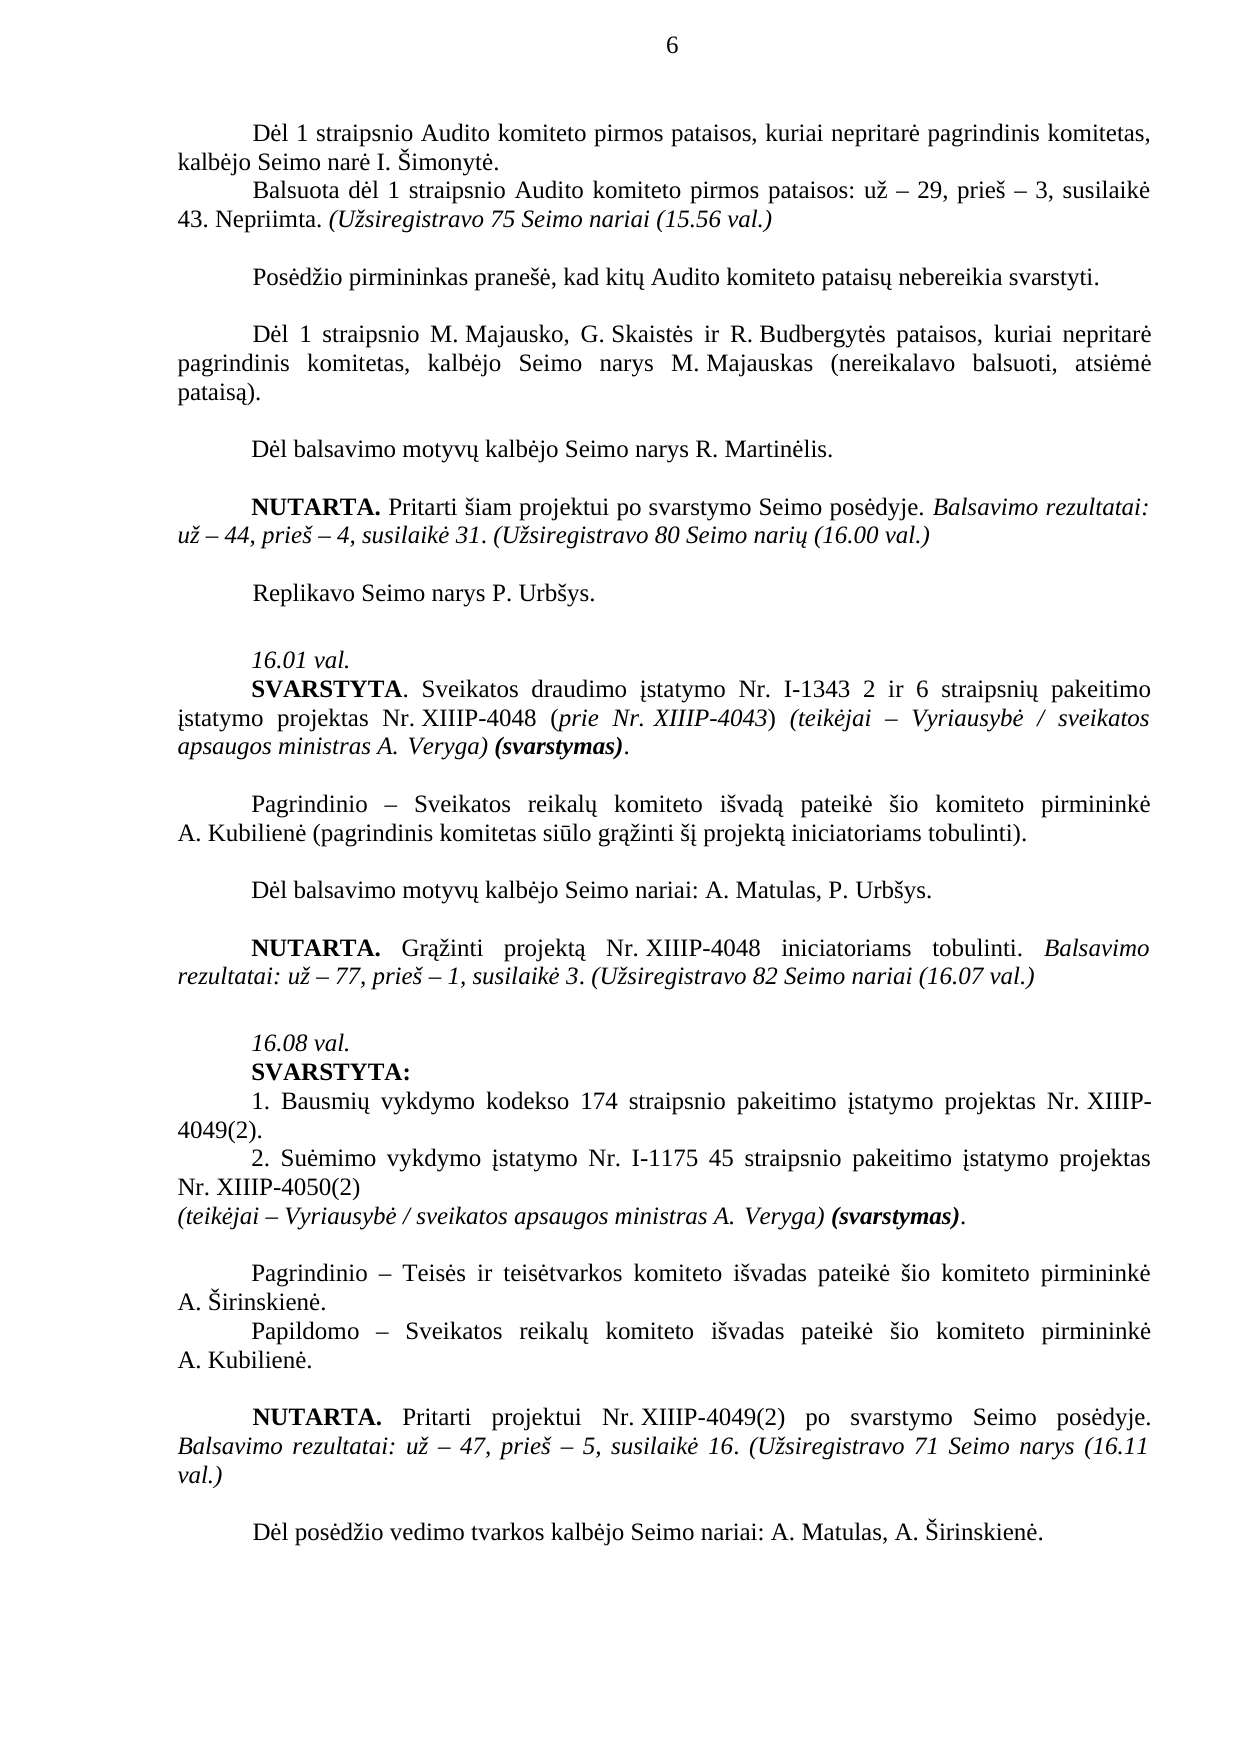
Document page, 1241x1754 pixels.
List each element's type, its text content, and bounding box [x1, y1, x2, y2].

text (teikėjai – Vyriausybė / sveikatos apsaugos ministras A. Veryga) (svarstymas). [177, 1201, 1152, 1230]
text 1. Bausmių vykdymo kodekso 174 straipsnio pakeitimo įstatymo projektas Nr. XIIIP-4049(2). [177, 1086, 1152, 1143]
text Dėl balsavimo motyvų kalbėjo Seimo nariai: A. Matulas, P. Urbšys. [177, 875, 1152, 904]
text Papildomo – Sveikatos reikalų komiteto išvadas pateikė šio komiteto pirmininkė A. Kubilienė. [177, 1316, 1152, 1373]
text Posėdžio pirmininkas pranešė, kad kitų Audito komiteto pataisų nebereikia svarstyti. [177, 262, 1152, 291]
text Pagrindinio – Sveikatos reikalų komiteto išvadą pateikė šio komiteto pirmininkė A. Kubilienė (pagrindinis komitetas siūlo grąžinti šį projektą iniciatoriams tobulinti). [177, 789, 1152, 846]
text SVARSTYTA: [177, 1057, 1152, 1086]
text NUTARTA. Pritarti šiam projektui po svarstymo Seimo posėdyje. Balsavimo rezultatai: už – 44, prieš – 4, susilaikė 31. (Užsiregistravo 80 Seimo narių (16.00 val.) [177, 492, 1152, 549]
text Dėl balsavimo motyvų kalbėjo Seimo narys R. Martinėlis. [177, 434, 1152, 463]
text NUTARTA. Grąžinti projektą Nr. XIIIP-4048 iniciatoriams tobulinti. Balsavimo rezultatai: už – 77, prieš – 1, susilaikė 3. (Užsiregistravo 82 Seimo nariai (16.07 val.) [177, 933, 1152, 990]
text SVARSTYTA. Sveikatos draudimo įstatymo Nr. I-1343 2 ir 6 straipsnių pakeitimo įstatymo projektas Nr. XIIIP-4048 (prie Nr. XIIIP-4043) (teikėjai – Vyriausybė / sveikatos apsaugos ministras A. Veryga) (svarstymas). [177, 674, 1152, 760]
text Pagrindinio – Teisės ir teisėtvarkos komiteto išvadas pateikė šio komiteto pirmininkė A. Širinskienė. [177, 1258, 1152, 1316]
text NUTARTA. Pritarti projektui Nr. XIIIP-4049(2) po svarstymo Seimo posėdyje. Balsavimo rezultatai: už – 47, prieš – 5, susilaikė 16. (Užsiregistravo 71 Seimo narys (16.11 val.) [177, 1402, 1152, 1488]
text Balsuota dėl 1 straipsnio Audito komiteto pirmos pataisos: už – 29, prieš – 3, susilaikė 43. Nepriimta. (Užsiregistravo 75 Seimo nariai (15.56 val.) [177, 176, 1152, 233]
text Dėl 1 straipsnio Audito komiteto pirmos pataisos, kuriai nepritarė pagrindinis komitetas, kalbėjo Seimo narė I. Šimonytė. [177, 118, 1152, 176]
text 16.08 val. [177, 1028, 1152, 1057]
text Replikavo Seimo narys P. Urbšys. [177, 578, 1152, 607]
text Dėl posėdžio vedimo tvarkos kalbėjo Seimo nariai: A. Matulas, A. Širinskienė. [252, 1517, 1152, 1546]
text Dėl 1 straipsnio M. Majausko, G. Skaistės ir R. Budbergytės pataisos, kuriai nepritarė pagrindinis komitetas, kalbėjo Seimo narys M. Majauskas (nereikalavo balsuoti, atsiėmė pataisą). [177, 319, 1152, 406]
text 16.01 val. [177, 645, 1152, 674]
text 2. Suėmimo vykdymo įstatymo Nr. I-1175 45 straipsnio pakeitimo įstatymo projektas Nr. XIIIP-4050(2) [177, 1143, 1152, 1201]
